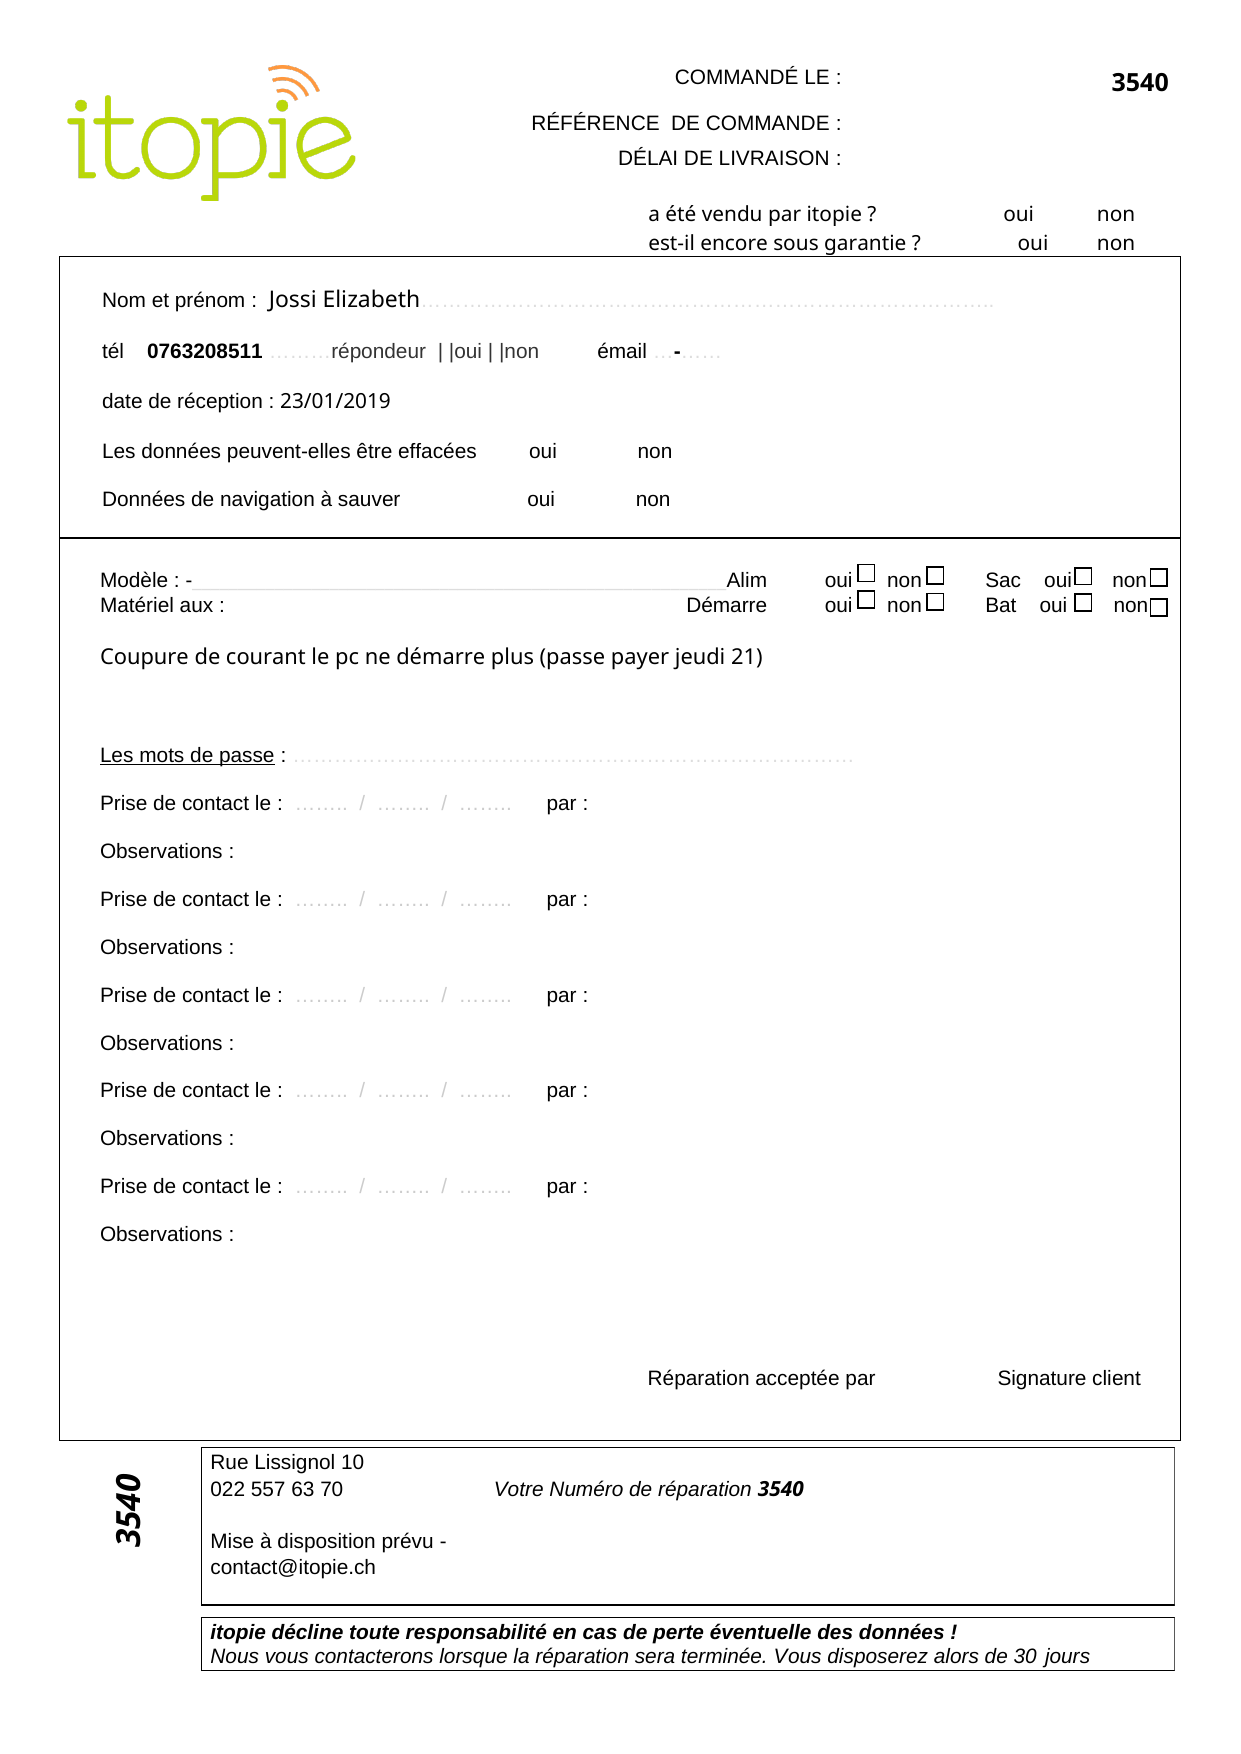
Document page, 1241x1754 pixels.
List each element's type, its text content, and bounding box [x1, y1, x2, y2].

text Modèle : - Alim oui non Sac oui non [948, 562, 1180, 590]
text Observations : [60, 836, 1180, 863]
text Prise de contact le : …….. / …….. / …….. par : [60, 883, 1180, 911]
text Prise de contact le : …….. / …….. / …….. par : [60, 1171, 1180, 1198]
table_header 3540 [847, 59, 1180, 104]
text Les données peuvent-elles être effacées oui non [60, 436, 1180, 463]
table_cell DÉLAI DE LIVRAISON : [490, 140, 847, 175]
table_cell RÉFÉRENCE DE COMMANDE : [490, 105, 847, 140]
text date de réception : 23/01/2019 [60, 383, 1180, 415]
table_header Rue Lissignol 10 022 557 63 70 Votre Numéro de réparation 3540 Mise à disposition prévu - contact@itopie.ch [195, 1441, 1180, 1611]
text Réparation acceptée par Signature client [60, 1363, 1180, 1390]
picture [67, 65, 356, 201]
text Prise de contact le : …….. / …….. / …….. par : [60, 788, 1180, 815]
table_cell [847, 105, 1180, 140]
table_cell itopie décline toute responsabilité en cas de perte éventuelle des données ! Nous vous contacterons lorsque la réparation sera terminée. Vous disposerez alors de 30 jours [195, 1611, 1180, 1677]
text Prise de contact le : …….. / …….. / …….. par : [60, 979, 1180, 1006]
text est-il encore sous garantie ? oui non [59, 228, 1181, 256]
table_header COMMANDÉ LE : [490, 59, 847, 104]
text Modèle : - Alim oui non Sac oui non [879, 562, 925, 590]
text Prise de contact le : …….. / …….. / …….. par : [60, 1075, 1180, 1102]
table_cell [847, 140, 1180, 175]
text a été vendu par itopie ? oui non [59, 199, 1181, 228]
text Observations : [60, 931, 1180, 958]
text Coupure de courant le pc ne démarre plus (passe payer jeudi 21) [60, 638, 1180, 671]
text Les mots de passe : ……………………………………………………………………… [60, 740, 1180, 767]
text Observations : [60, 1123, 1180, 1150]
text Données de navigation à sauver oui non [60, 484, 1180, 511]
table_header 3540 [59, 1441, 195, 1677]
text Modèle : - Alim oui non Sac oui non [60, 562, 856, 590]
text Nom et prénom : Jossi Elizabeth……………………………………………………………………….. [60, 280, 1180, 314]
text Observations : [60, 1027, 1180, 1054]
text tél 0763208511 ………répondeur | |oui | |non émail …-…… [60, 335, 1180, 362]
text Observations : [60, 1219, 1180, 1246]
text Matériel aux : Démarre oui non Bat oui non [60, 590, 1180, 617]
